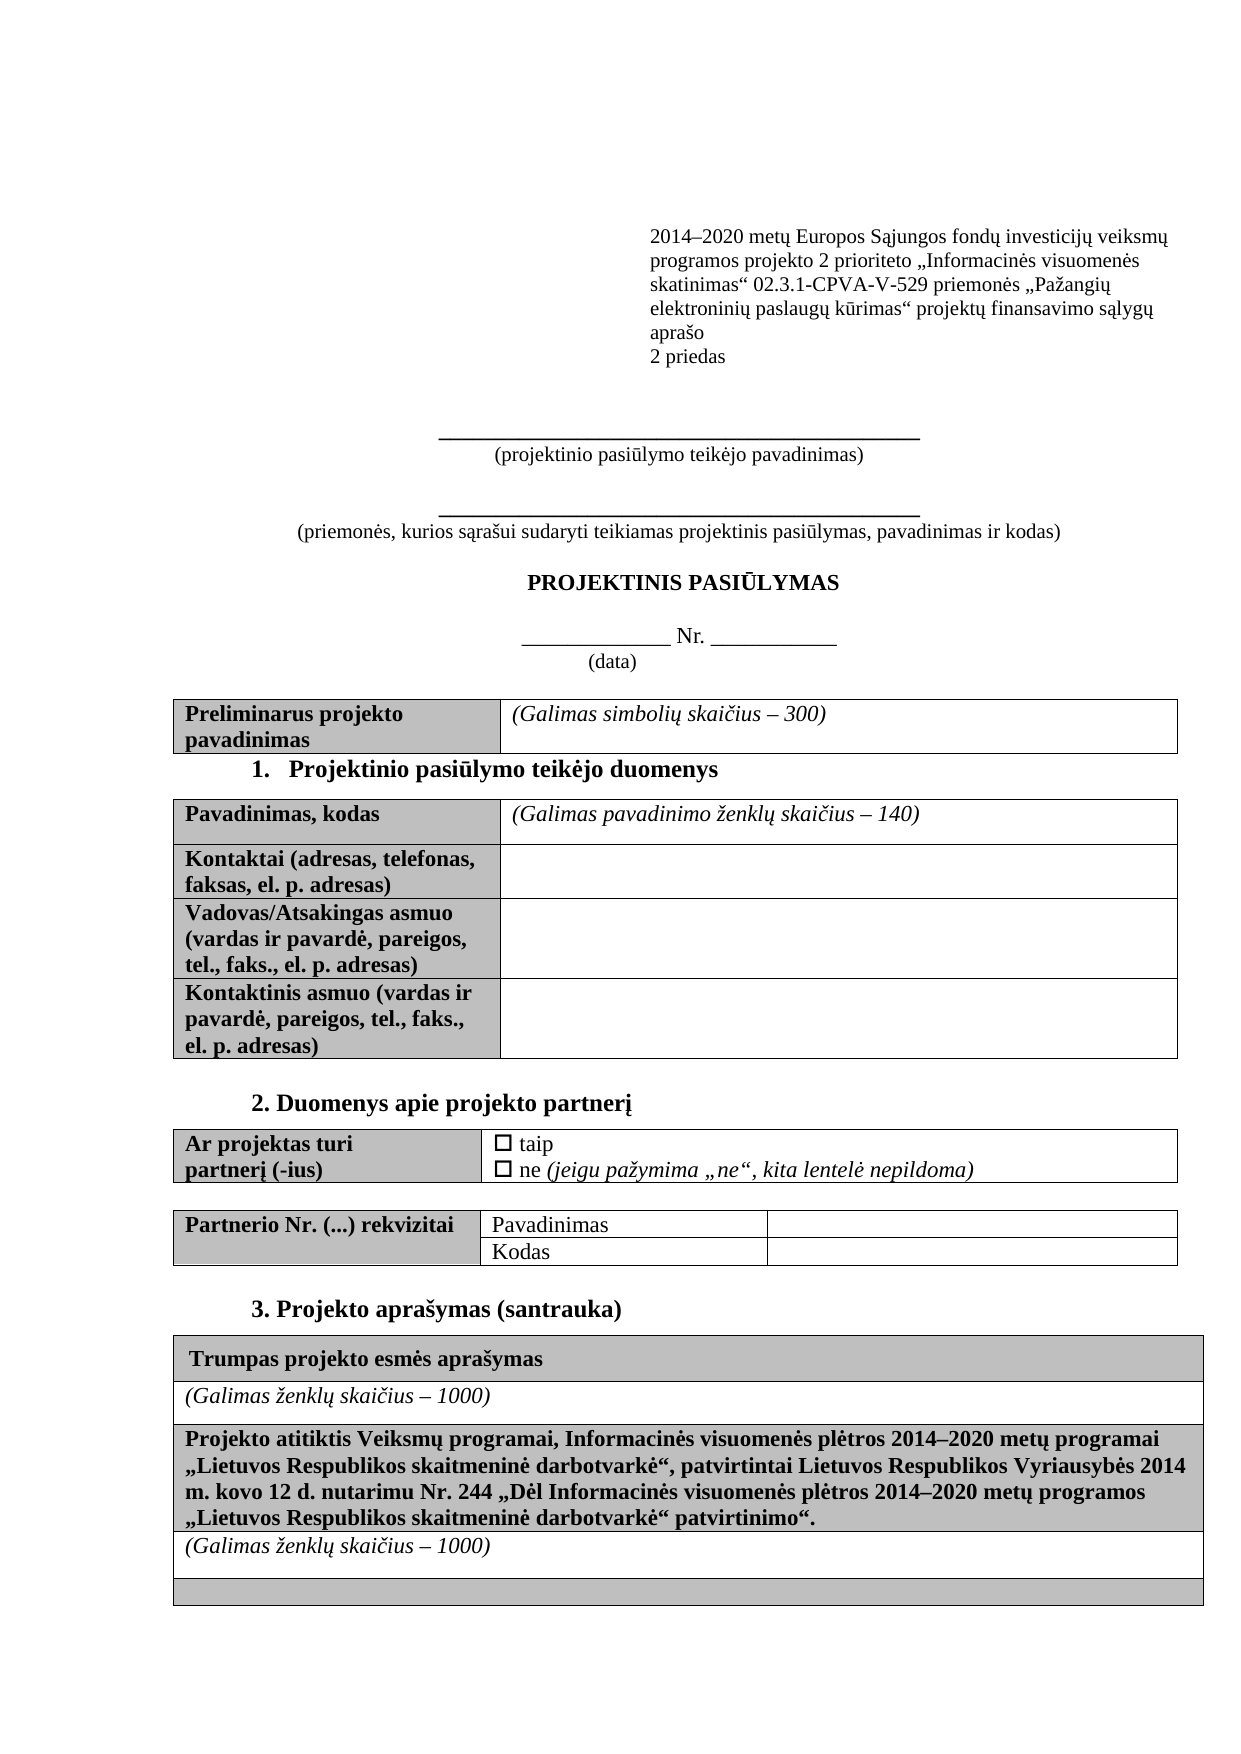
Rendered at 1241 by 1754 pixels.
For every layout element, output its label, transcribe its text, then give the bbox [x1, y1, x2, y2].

table_cell Vadovas/Atsakingas asmuo (vardas ir pavardė, pareigos, tel., faks., el. p. adresas) [174, 899, 500, 978]
text _____________ Nr. ___________ [177, 622, 1181, 648]
table_cell Kontaktinis asmuo (vardas ir pavardė, pareigos, tel., faks., el. p. adresas) [174, 979, 500, 1058]
text 2014–2020 metų Europos Sąjungos fondų investicijų veiksmų programos projekto 2 prioriteto „Informacinės visuomenės skatinimas“ 02.3.1-CPVA-V-529 priemonės „Pažangių elektroninių paslaugų kūrimas“ projektų finansavimo sąlygų aprašo [650, 224, 1181, 344]
text 2. Duomenys apie projekto partnerį [251, 1088, 1181, 1117]
text (data) [546, 648, 1181, 673]
table_cell Kodas [481, 1238, 767, 1264]
table_header Pavadinimas [481, 1211, 767, 1237]
text (priemonės, kurios sąrašui sudaryti teikiamas projektinis pasiūlymas, pavadinimas ir kodas) [177, 519, 1181, 543]
table_header (Galimas simbolių skaičius – 300) [501, 700, 1177, 753]
text 1. Projektinio pasiūlymo teikėjo duomenys [251, 754, 1181, 782]
text 3. Projekto aprašymas (santrauka) [177, 1294, 1181, 1323]
table_cell [501, 899, 1177, 978]
text __________________________________________ [177, 416, 1181, 442]
table_cell Kontaktai (adresas, telefonas, faksas, el. p. adresas) [174, 845, 500, 898]
table_header Ar projektas turi partnerį (-ius) [174, 1130, 481, 1182]
table_header Pavadinimas, kodas [174, 800, 500, 844]
text __________________________________________ [177, 493, 1181, 519]
table_cell [174, 1579, 1203, 1605]
text PROJEKTINIS PASIŪLYMAS [177, 569, 1189, 596]
table_header Partnerio Nr. (...) rekvizitai [174, 1211, 480, 1264]
table_header  taip  ne (jeigu pažymima „ne“, kita lentelė nepildoma) [482, 1130, 1177, 1182]
table_cell (Galimas ženklų skaičius – 1000) [174, 1532, 1203, 1577]
text 2 priedas [650, 344, 1181, 368]
table_cell Projekto atitiktis Veiksmų programai, Informacinės visuomenės plėtros 2014–2020 metų programai „Lietuvos Respublikos skaitmeninė darbotvarkė“, patvirtintai Lietuvos Respublikos Vyriausybės 2014 m. kovo 12 d. nutarimu Nr. 244 „Dėl Informacinės visuomenės plėtros 2014–2020 metų programos „Lietuvos Respublikos skaitmeninė darbotvarkė“ patvirtinimo“. [174, 1425, 1203, 1531]
table_cell [768, 1238, 1177, 1264]
table_cell [501, 979, 1177, 1058]
table_cell (Galimas ženklų skaičius – 1000) [174, 1382, 1203, 1424]
table_header [768, 1211, 1177, 1237]
table_header Trumpas projekto esmės aprašymas [174, 1336, 1203, 1381]
text (projektinio pasiūlymo teikėjo pavadinimas) [177, 442, 1181, 466]
table_cell [501, 845, 1177, 898]
table_header Preliminarus projekto pavadinimas [174, 700, 500, 753]
table_header (Galimas pavadinimo ženklų skaičius – 140) [501, 800, 1177, 844]
